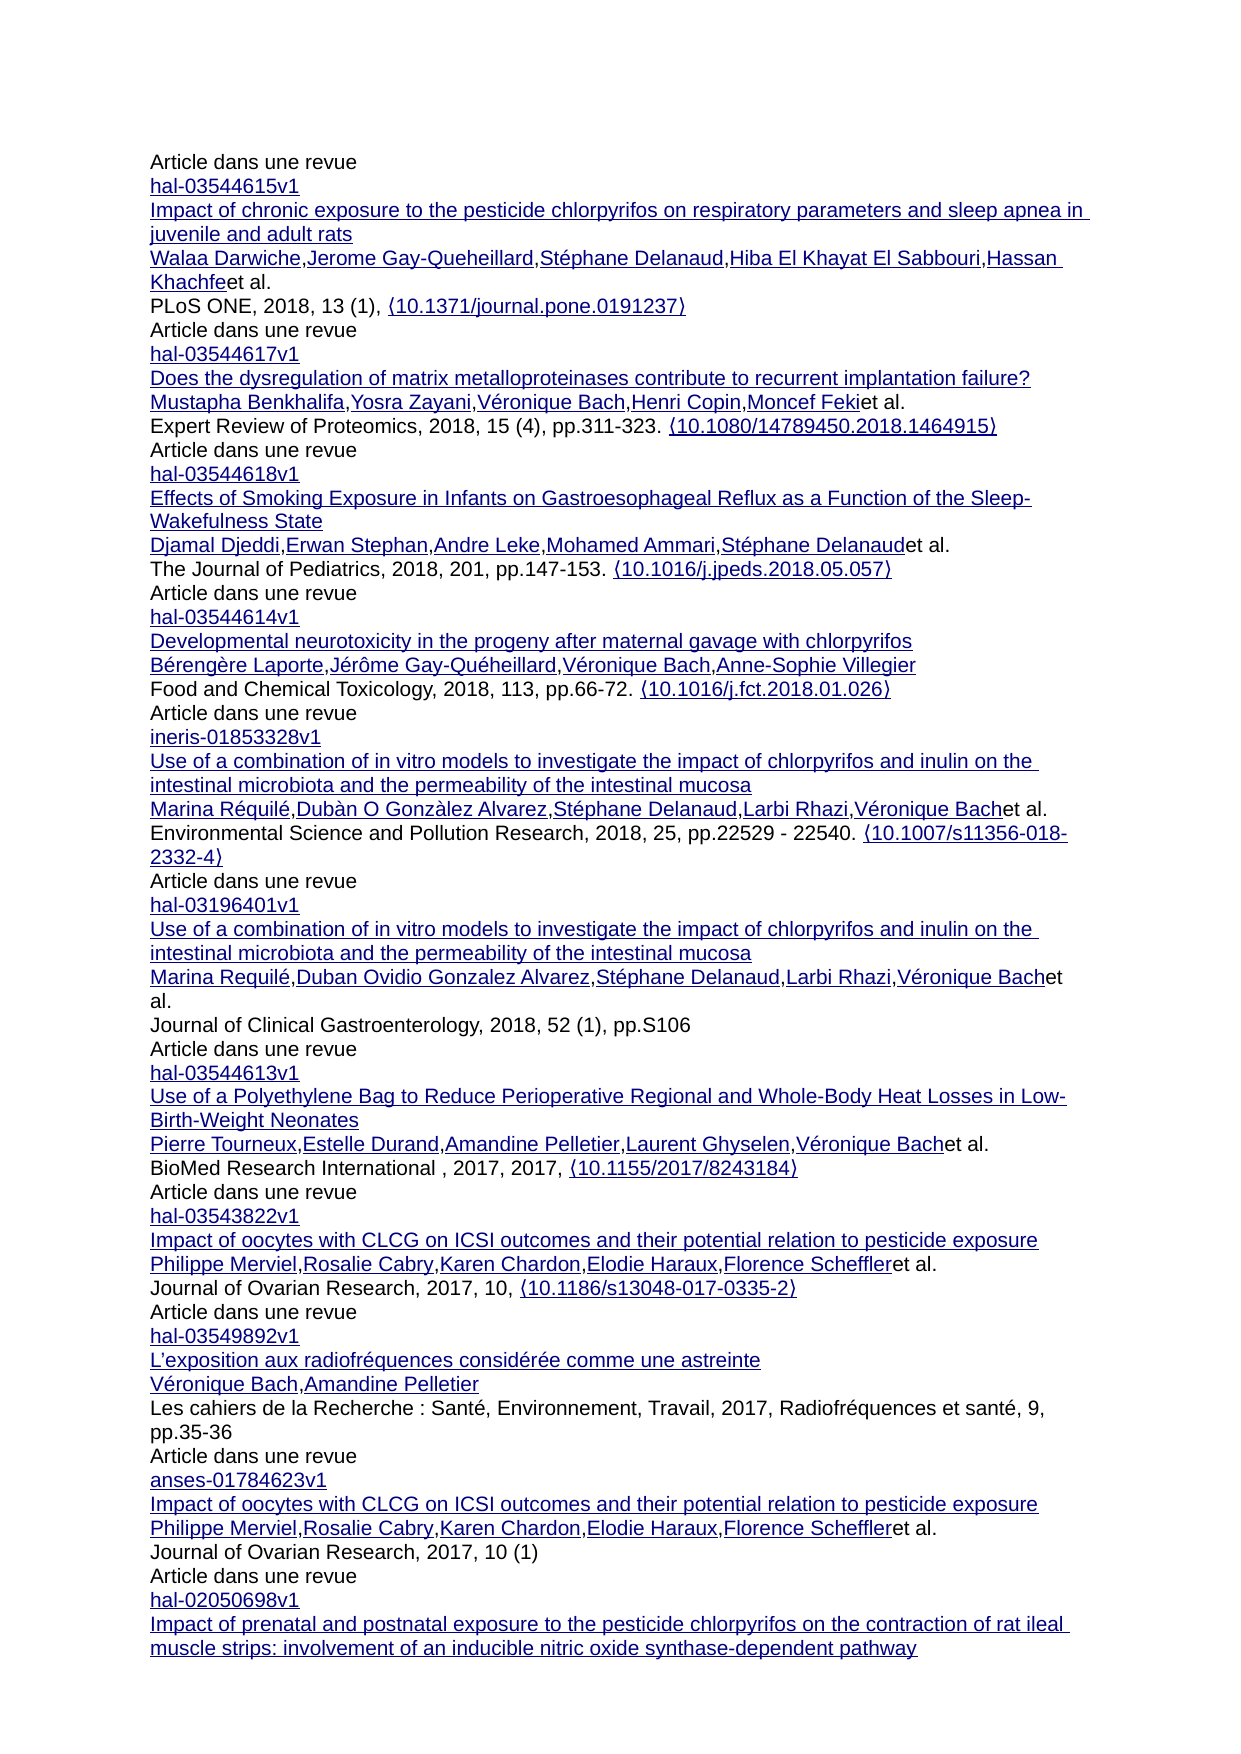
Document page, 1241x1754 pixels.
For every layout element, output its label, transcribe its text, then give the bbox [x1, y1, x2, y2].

table_cell Use of a combination of in vitro models to investigate the impact of chlorpyrifos and inulin on the intestinal microbiota and the permeability of the intestinal mucosa Marina Requilé,Duban Ovidio Gonzalez Alvarez,Stéphane Delanaud,Larbi Rhazi,Véronique Bachet al. Journal of Clinical Gastroenterology, 2018, 52 (1), pp.S106 Article dans une revue hal-03544613v1 [150, 917, 1090, 1084]
table_cell Article dans une revue hal-03544615v1 [150, 150, 1090, 198]
table_cell Effects of Smoking Exposure in Infants on Gastroesophageal Reflux as a Function of the Sleep-Wakefulness State Djamal Djeddi,Erwan Stephan,Andre Leke,Mohamed Ammari,Stéphane Delanaudet al. The Journal of Pediatrics, 2018, 201, pp.147-153. ⟨10.1016/j.jpeds.2018.05.057⟩ Article dans une revue hal-03544614v1 [150, 485, 1090, 629]
table_cell Impact of oocytes with CLCG on ICSI outcomes and their potential relation to pesticide exposure Philippe Merviel,Rosalie Cabry,Karen Chardon,Elodie Haraux,Florence Scheffleret al. Journal of Ovarian Research, 2017, 10 (1) Article dans une revue hal-02050698v1 [150, 1492, 1090, 1611]
table_cell juvenile and adult rats Walaa Darwiche,Jerome Gay-Queheillard,Stéphane Delanaud,Hiba El Khayat El Sabbouri,Hassan Khachfeet al. PLoS ONE, 2018, 13 (1), ⟨10.1371/journal.pone.0191237⟩ Article dans une revue hal-03544617v1 [150, 220, 1090, 366]
table_cell Impact of chronic exposure to the pesticide chlorpyrifos on respiratory parameters and sleep apnea in [150, 198, 1090, 219]
table_cell Developmental neurotoxicity in the progeny after maternal gavage with chlorpyrifos Bérengère Laporte,Jérôme Gay-Quéheillard,Véronique Bach,Anne-Sophie Villegier Food and Chemical Toxicology, 2018, 113, pp.66-72. ⟨10.1016/j.fct.2018.01.026⟩ Article dans une revue ineris-01853328v1 [150, 629, 1090, 749]
table_cell Use of a Polyethylene Bag to Reduce Perioperative Regional and Whole-Body Heat Losses in Low-Birth-Weight Neonates Pierre Tourneux,Estelle Durand,Amandine Pelletier,Laurent Ghyselen,Véronique Bachet al. BioMed Research International , 2017, 2017, ⟨10.1155/2017/8243184⟩ Article dans une revue hal-03543822v1 [150, 1084, 1090, 1228]
table_cell Impact of oocytes with CLCG on ICSI outcomes and their potential relation to pesticide exposure Philippe Merviel,Rosalie Cabry,Karen Chardon,Elodie Haraux,Florence Scheffleret al. Journal of Ovarian Research, 2017, 10, ⟨10.1186/s13048-017-0335-2⟩ Article dans une revue hal-03549892v1 [150, 1228, 1090, 1348]
table_cell Does the dysregulation of matrix metalloproteinases contribute to recurrent implantation failure? Mustapha Benkhalifa,Yosra Zayani,Véronique Bach,Henri Copin,Moncef Fekiet al. Expert Review of Proteomics, 2018, 15 (4), pp.311-323. ⟨10.1080/14789450.2018.1464915⟩ Article dans une revue hal-03544618v1 [150, 366, 1090, 485]
table_cell Use of a combination of in vitro models to investigate the impact of chlorpyrifos and inulin on the intestinal microbiota and the permeability of the intestinal mucosa Marina Réquilé,Dubàn O Gonzàlez Alvarez,Stéphane Delanaud,Larbi Rhazi,Véronique Bachet al. Environmental Science and Pollution Research, 2018, 25, pp.22529 - 22540. ⟨10.1007/s11356-018-2332-4⟩ Article dans une revue hal-03196401v1 [150, 749, 1090, 917]
table_cell L’exposition aux radiofréquences considérée comme une astreinte Véronique Bach,Amandine Pelletier Les cahiers de la Recherche : Santé, Environnement, Travail, 2017, Radiofréquences et santé, 9, pp.35-36 Article dans une revue anses-01784623v1 [150, 1348, 1090, 1492]
table_cell Impact of prenatal and postnatal exposure to the pesticide chlorpyrifos on the contraction of rat ileal muscle strips: involvement of an inducible nitric oxide synthase-dependent pathway [150, 1611, 1090, 1659]
